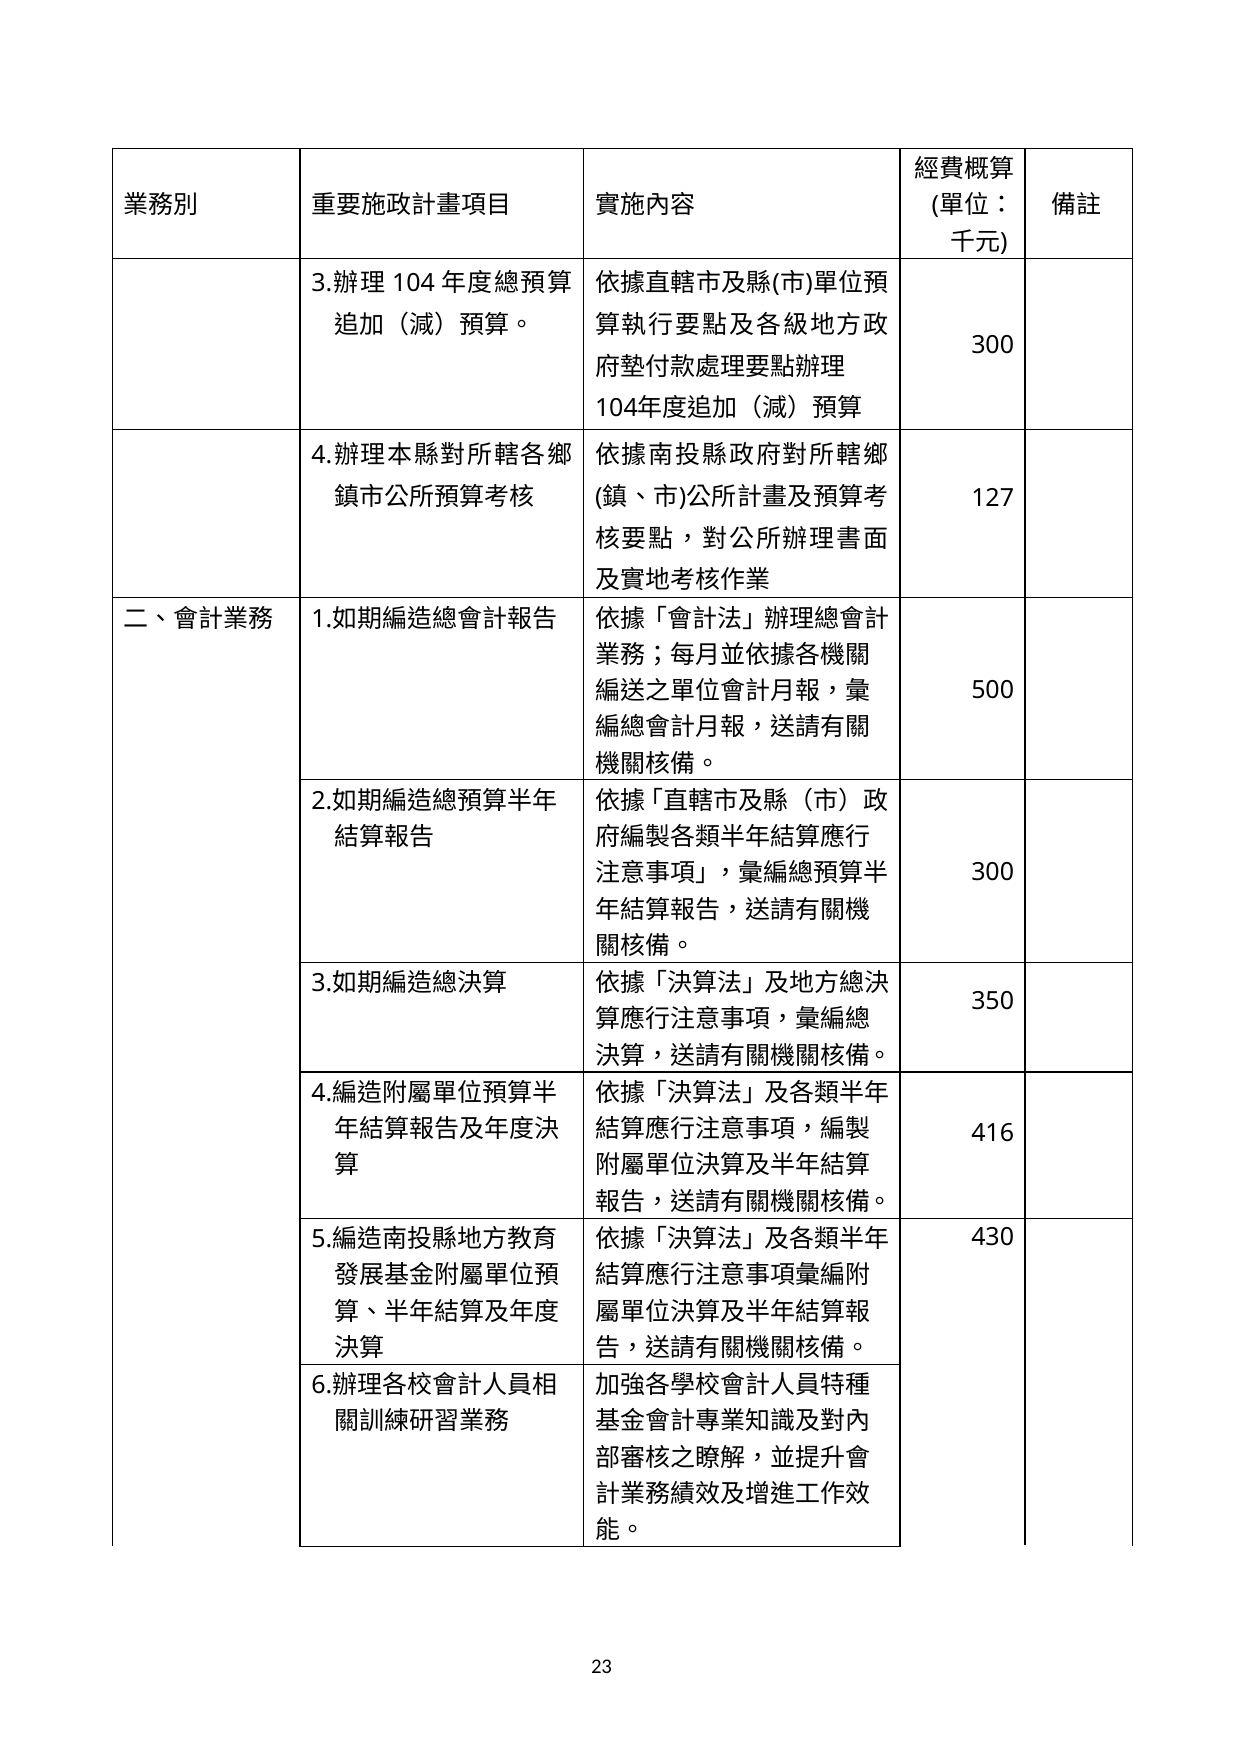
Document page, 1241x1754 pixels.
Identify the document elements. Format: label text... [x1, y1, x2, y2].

table_cell [1026, 1073, 1132, 1217]
table_cell 3.辦理104年度總預算追加（減）預算。 [301, 259, 583, 429]
table_cell 300 [901, 780, 1024, 962]
table_cell [1026, 259, 1132, 429]
table_cell [1025, 1219, 1132, 1546]
table_cell 二、會計業務 [113, 598, 299, 1546]
table_header 實施內容 [584, 149, 899, 257]
table_header 經費概算 (單位：千元) [901, 149, 1024, 257]
table_cell [113, 259, 299, 429]
table_cell [1026, 430, 1132, 597]
table_cell 500 [901, 598, 1024, 779]
table_cell 4.編造附屬單位預算半年結算報告及年度決算 [301, 1073, 583, 1217]
table_cell 加強各學校會計人員特種基金會計專業知識及對內部審核之瞭解，並提升會計業務績效及增進工作效能。 [584, 1365, 899, 1546]
table_cell [1026, 780, 1132, 962]
table_cell 依據「會計法」辦理總會計業務；每月並依據各機關編送之單位會計月報，彙編總會計月報，送請有關機關核備。 [584, 598, 899, 779]
table_cell 6.辦理各校會計人員相關訓練研習業務 [301, 1365, 583, 1546]
table_cell [1026, 963, 1132, 1071]
table_cell 依據「決算法」及地方總決算應行注意事項，彙編總決算，送請有關機關核備。 [584, 963, 899, 1071]
table_header 備註 [1026, 149, 1132, 257]
table_cell 依據南投縣政府對所轄鄉(鎮、市)公所計畫及預算考核要點，對公所辦理書面及實地考核作業 [584, 430, 899, 597]
table_cell 依據直轄市及縣(市)單位預算執行要點及各級地方政府墊付款處理要點辦理 104年度追加（減）預算 [584, 259, 899, 429]
table_header 重要施政計畫項目 [301, 149, 583, 257]
table_cell 416 [901, 1073, 1024, 1217]
table_cell 127 [901, 430, 1024, 597]
table_cell [1026, 598, 1132, 779]
table_cell 3.如期編造總決算 [301, 963, 583, 1071]
table_cell 2.如期編造總預算半年結算報告 [301, 780, 583, 962]
table_cell 依據「決算法」及各類半年結算應行注意事項彙編附屬單位決算及半年結算報告，送請有關機關核備。 [584, 1219, 899, 1363]
table_cell 350 [901, 963, 1024, 1071]
table_header 業務別 [113, 149, 299, 257]
table_cell 300 [901, 259, 1024, 429]
table_cell 1.如期編造總會計報告 [301, 598, 583, 779]
table_cell 依據「直轄市及縣（市）政府編製各類半年結算應行注意事項」，彙編總預算半年結算報告，送請有關機關核備。 [584, 780, 899, 962]
table_cell [113, 430, 299, 597]
table_cell 5.編造南投縣地方教育發展基金附屬單位預算、半年結算及年度決算 [301, 1219, 583, 1363]
table_cell 430 [901, 1219, 1025, 1546]
table_cell 依據「決算法」及各類半年結算應行注意事項，編製附屬單位決算及半年結算報告，送請有關機關核備。 [584, 1073, 899, 1217]
table_cell 4.辦理本縣對所轄各鄉鎮市公所預算考核 [301, 430, 583, 597]
